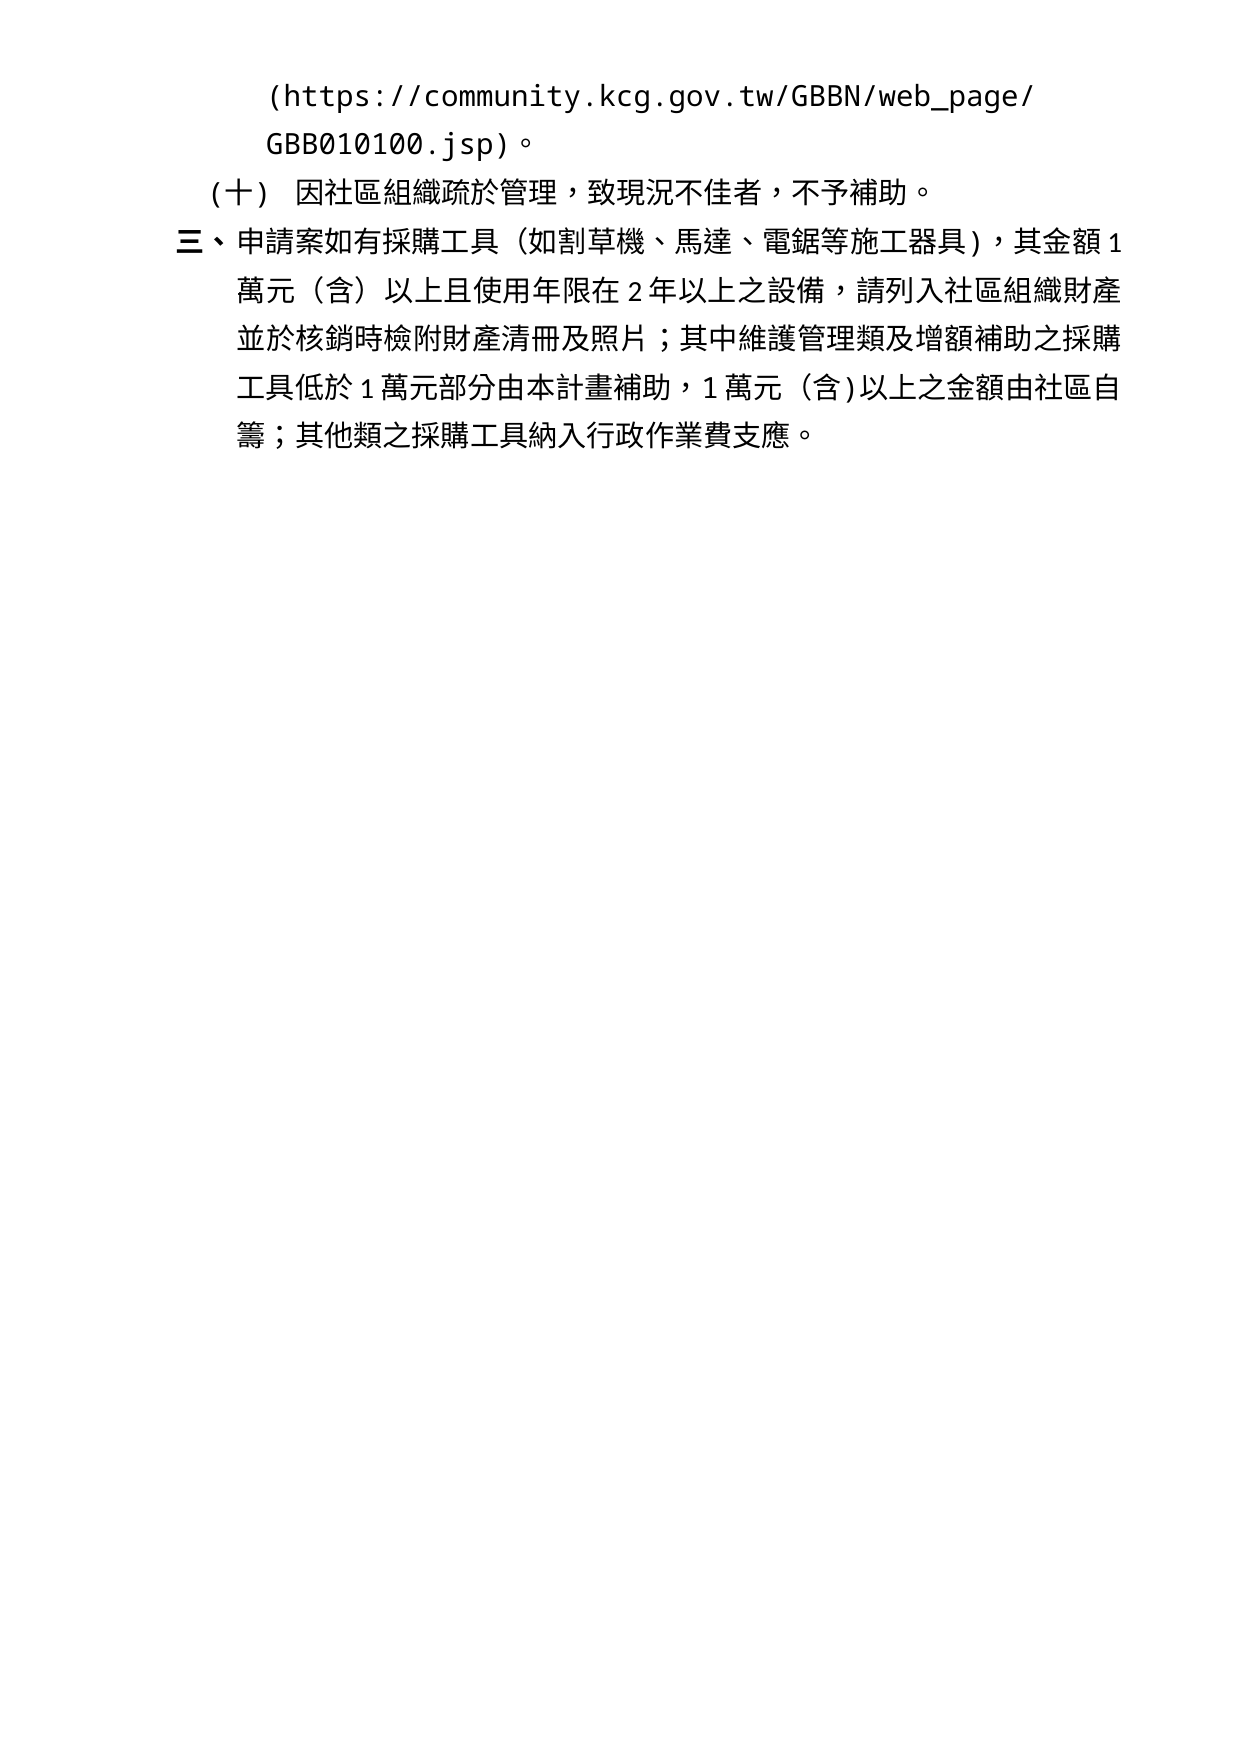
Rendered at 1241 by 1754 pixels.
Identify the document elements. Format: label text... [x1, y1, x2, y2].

list 因社區組織疏於管理，致現況不佳者，不予補助。 [207, 170, 1122, 212]
text (https://community.kcg.gov.tw/GBBN/web_page/GBB010100.jsp)。 [266, 75, 1122, 163]
list 申請案如有採購工具（如割草機、馬達、電鋸等施工器具)，其金額1萬元（含）以上且使用年限在2年以上之設備，請列入社區組織財產並於核銷時檢附財產清冊及照片；其中維護管理類及增額補助之採購工具低於1萬元部分由本計畫補助，1萬元（含)以上之金額由社區自籌；其他類之採購工具納入行政作業費支應。 [175, 218, 1122, 455]
